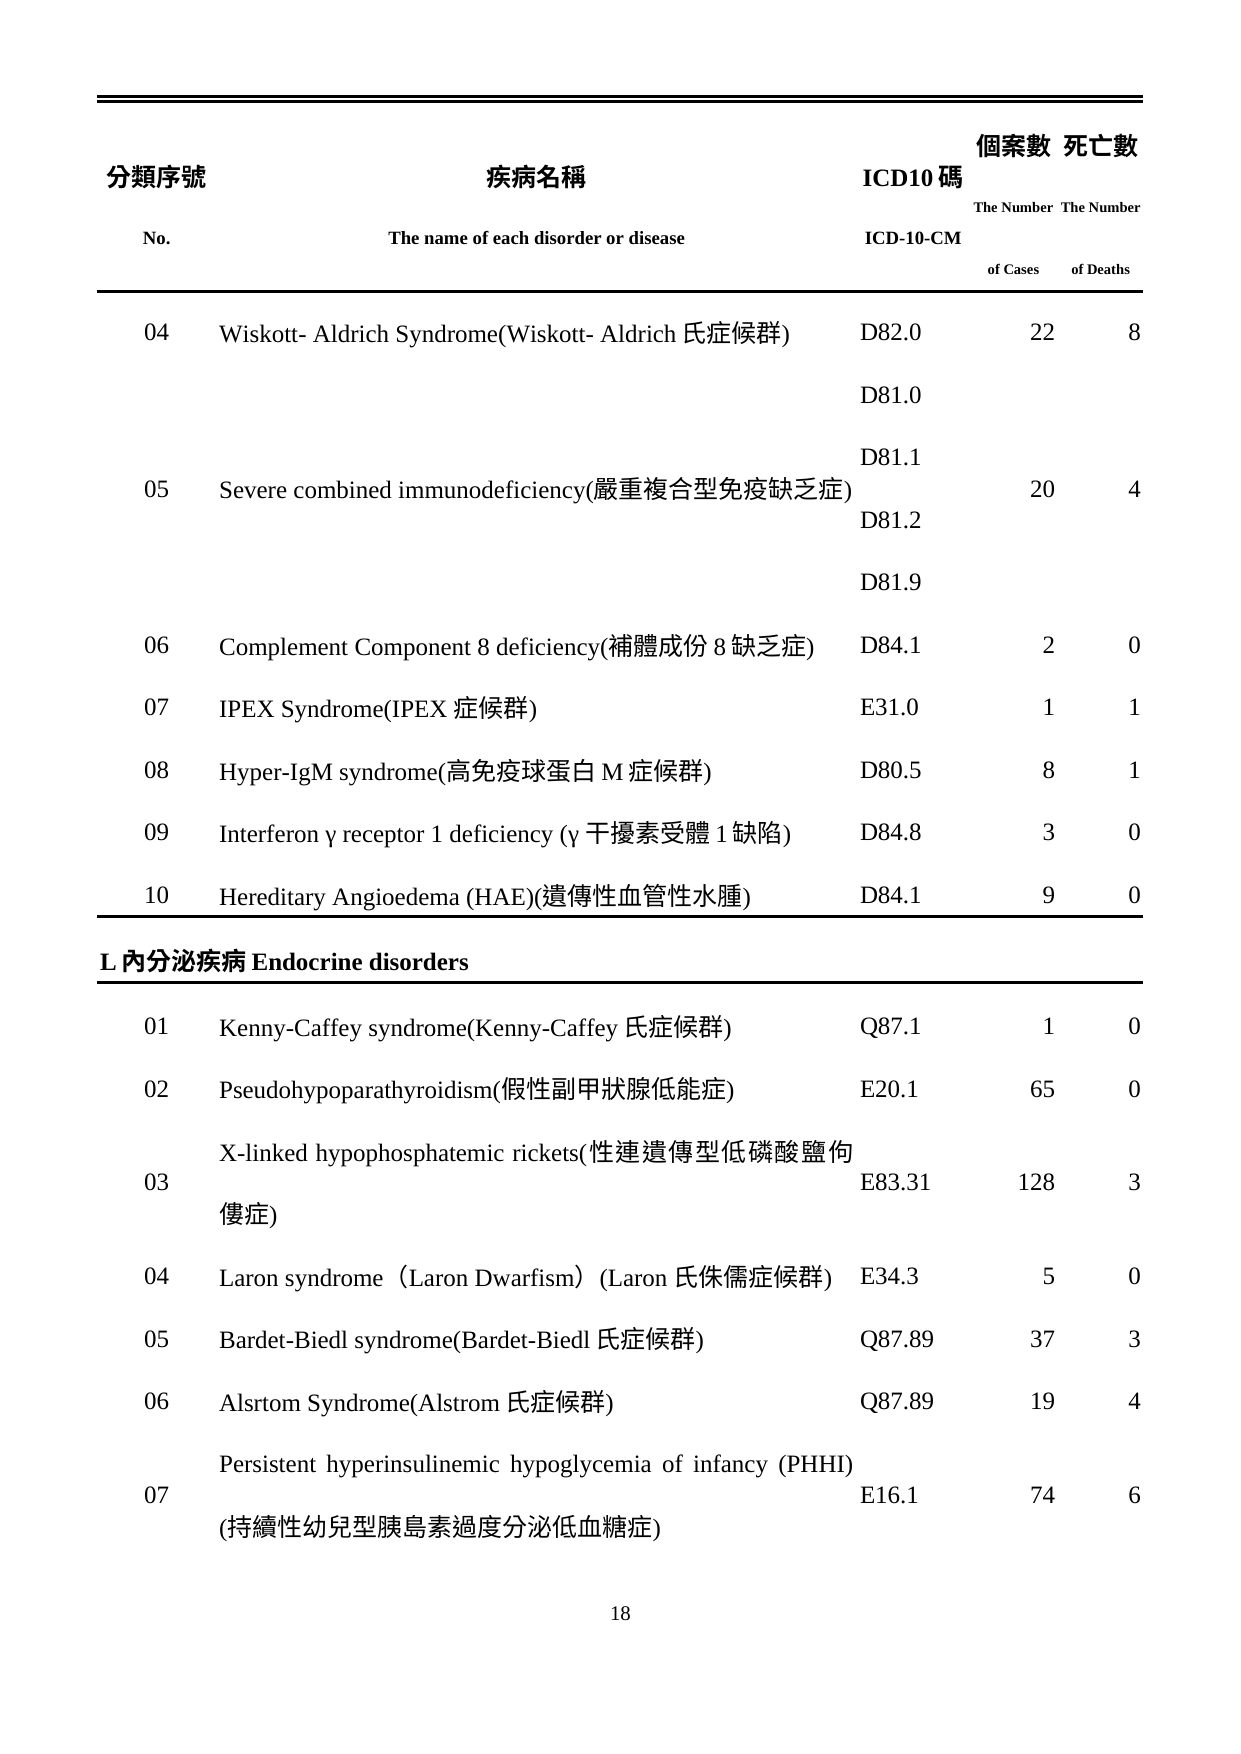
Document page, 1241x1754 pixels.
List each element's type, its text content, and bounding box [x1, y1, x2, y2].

table_cell D80.5 [857, 728, 969, 790]
table_cell Alsrtom Syndrome(Alstrom氏症候群) [216, 1359, 857, 1421]
table_cell 04 [97, 293, 216, 353]
table_cell 2 [969, 603, 1057, 665]
table_cell E34.3 [857, 1234, 969, 1296]
table_cell 05 [97, 1296, 216, 1359]
table_cell 5 [969, 1234, 1057, 1296]
table_cell Interferon γ receptor 1 deficiency (γ 干擾素受體1缺陷) [216, 790, 857, 853]
table_cell 8 [1058, 293, 1143, 353]
table_cell Persistent hyperinsulinemic hypoglycemia of infancy (PHHI)(持續性幼兒型胰島素過度分泌低血糖症) [216, 1421, 857, 1546]
table_cell Q87.89 [857, 1296, 969, 1359]
table_cell 8 [969, 728, 1057, 790]
table_cell 0 [1058, 1234, 1143, 1296]
table_cell E83.31 [857, 1109, 969, 1234]
table_cell 3 [1058, 1296, 1143, 1359]
table_cell 9 [969, 853, 1057, 915]
table_cell 0 [1058, 1046, 1143, 1109]
table_cell 74 [969, 1421, 1057, 1546]
table_cell Laron syndrome（Laron Dwarfism）(Laron 氏侏儒症候群) [216, 1234, 857, 1296]
table_cell Pseudohypoparathyroidism(假性副甲狀腺低能症) [216, 1046, 857, 1109]
table_header 分類序號 No. [97, 103, 216, 290]
table_cell 0 [1058, 984, 1143, 1046]
table_cell 0 [1058, 853, 1143, 915]
table_cell 3 [969, 790, 1057, 853]
table_header ICD10碼 ICD-10-CM [857, 103, 969, 290]
table_header 疾病名稱 The name of each disorder or disease [216, 103, 857, 290]
table_cell Severe combined immunodeficiency(嚴重複合型免疫缺乏症) [216, 353, 857, 603]
table_cell Complement Component 8 deficiency(補體成份8缺乏症) [216, 603, 857, 665]
table_cell 06 [97, 603, 216, 665]
table_cell D84.8 [857, 790, 969, 853]
table_cell L內分泌疾病Endocrine disorders [97, 918, 1143, 981]
table_cell 19 [969, 1359, 1057, 1421]
table_cell 128 [969, 1109, 1057, 1234]
table_cell 37 [969, 1296, 1057, 1359]
table_cell 65 [969, 1046, 1057, 1109]
table_cell D84.1 [857, 853, 969, 915]
table_cell E20.1 [857, 1046, 969, 1109]
table_cell Q87.1 [857, 984, 969, 1046]
table_cell 03 [97, 1109, 216, 1234]
table_cell 04 [97, 1234, 216, 1296]
table_cell 1 [969, 665, 1057, 728]
table_cell D82.0 [857, 293, 969, 353]
table_cell 22 [969, 293, 1057, 353]
table_cell Hyper-IgM syndrome(高免疫球蛋白M症候群) [216, 728, 857, 790]
table_cell 09 [97, 790, 216, 853]
table_cell 07 [97, 1421, 216, 1546]
table_cell 1 [1058, 728, 1143, 790]
table_cell 0 [1058, 790, 1143, 853]
table_header 個案數 The Number of Cases [969, 103, 1057, 290]
table_cell Wiskott- Aldrich Syndrome(Wiskott- Aldrich氏症候群) [216, 293, 857, 353]
table_cell E16.1 [857, 1421, 969, 1546]
table_cell 06 [97, 1359, 216, 1421]
table_cell 20 [969, 353, 1057, 603]
table_cell X-linked hypophosphatemic rickets(性連遺傳型低磷酸鹽佝僂症) [216, 1109, 857, 1234]
table_cell Bardet-Biedl syndrome(Bardet-Biedl氏症候群) [216, 1296, 857, 1359]
table_cell 01 [97, 984, 216, 1046]
table_header 死亡數 The Number of Deaths [1058, 103, 1143, 290]
table_cell E31.0 [857, 665, 969, 728]
table_cell D81.0 D81.1 D81.2 D81.9 [857, 353, 969, 603]
table_cell D84.1 [857, 603, 969, 665]
table_cell 07 [97, 665, 216, 728]
table_cell Kenny-Caffey syndrome(Kenny-Caffey氏症候群) [216, 984, 857, 1046]
table_cell 1 [1058, 665, 1143, 728]
table_cell 6 [1058, 1421, 1143, 1546]
table_cell Q87.89 [857, 1359, 969, 1421]
table_cell 4 [1058, 1359, 1143, 1421]
table_cell 05 [97, 353, 216, 603]
table_cell IPEX Syndrome(IPEX 症候群) [216, 665, 857, 728]
table_cell 4 [1058, 353, 1143, 603]
table_cell 08 [97, 728, 216, 790]
table_cell 02 [97, 1046, 216, 1109]
table_cell 10 [97, 853, 216, 915]
table_cell 0 [1058, 603, 1143, 665]
table_cell Hereditary Angioedema (HAE)(遺傳性血管性水腫) [216, 853, 857, 915]
table_cell 1 [969, 984, 1057, 1046]
table_cell 3 [1058, 1109, 1143, 1234]
